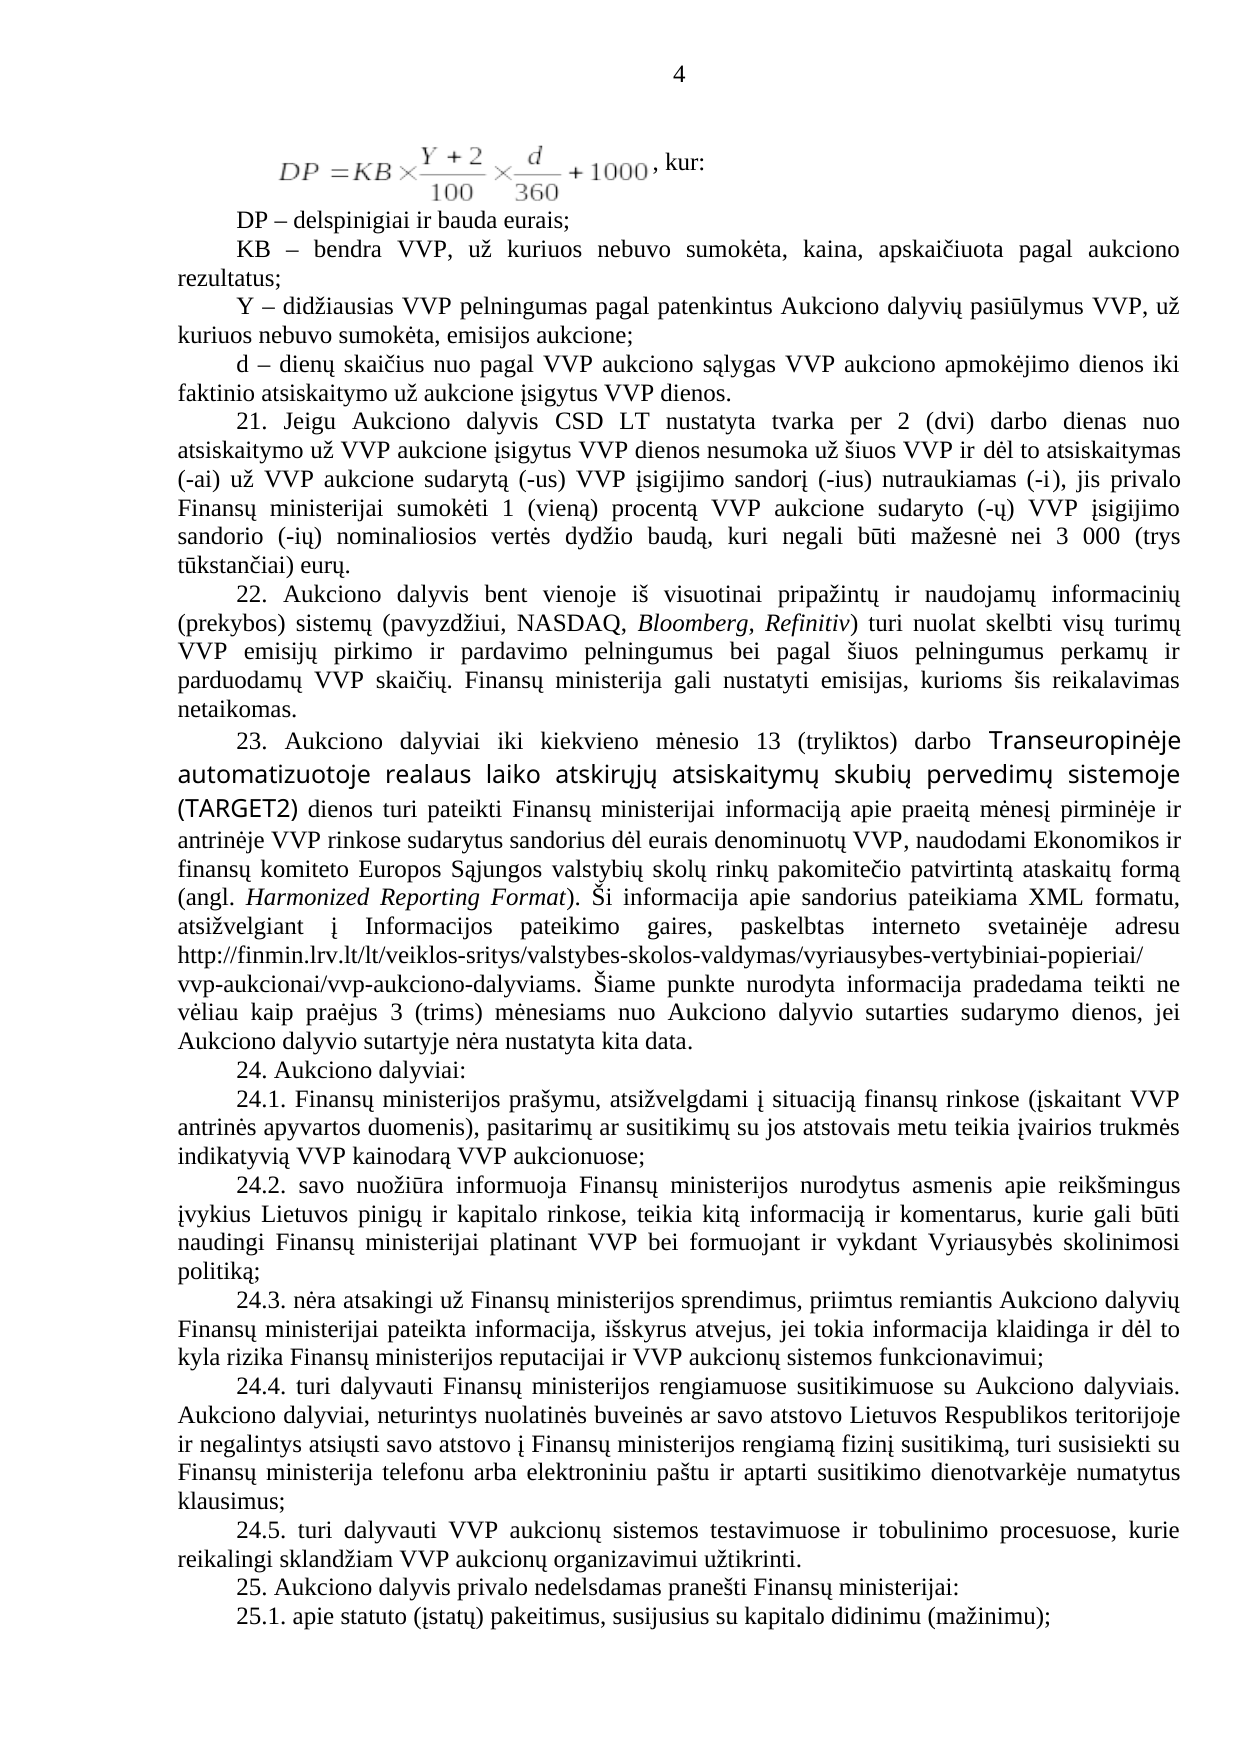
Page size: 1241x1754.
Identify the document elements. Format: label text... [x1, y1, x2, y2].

text 24.3. nėra atsakingi už Finansų ministerijos sprendimus, priimtus remiantis Aukciono dalyvių Finansų ministerijai pateikta informacija, išskyrus atvejus, jei tokia informacija klaidinga ir dėl to kyla rizika Finansų ministerijos reputacijai ir VVP aukcionų sistemos funkcionavimui; [177, 1285, 1181, 1371]
text 24. Aukciono dalyviai: [177, 1055, 1181, 1084]
text KB – bendra VVP, už kuriuos nebuvo sumokėta, kaina, apskaičiuota pagal aukciono rezultatus; [177, 234, 1181, 291]
text Y – didžiausias VVP pelningumas pagal patenkintus Aukciono dalyvių pasiūlymus VVP, už kuriuos nebuvo sumokėta, emisijos aukcione; [177, 291, 1181, 349]
text DP – delspinigiai ir bauda eurais; [177, 205, 1181, 234]
text 24.4. turi dalyvauti Finansų ministerijos rengiamuose susitikimuose su Aukciono dalyviais. Aukciono dalyviai, neturintys nuolatinės buveinės ar savo atstovo Lietuvos Respublikos teritorijoje ir negalintys atsiųsti savo atstovo į Finansų ministerijos rengiamą fizinį susitikimą, turi susisiekti su Finansų ministerija telefonu arba elektroniniu paštu ir aptarti susitikimo dienotvarkėje numatytus klausimus; [177, 1371, 1181, 1515]
text 23. Aukciono dalyviai iki kiekvieno mėnesio 13 (tryliktos) darbo Transeuropinėje automatizuotoje realaus laiko atskirųjų atsiskaitymų skubių pervedimų sistemoje (TARGET2) dienos turi pateikti Finansų ministerijai informaciją apie praeitą mėnesį pirminėje ir antrinėje VVP rinkose sudarytus sandorius dėl eurais denominuotų VVP, naudodami Ekonomikos ir finansų komiteto Europos Sąjungos valstybių skolų rinkų pakomitečio patvirtintą ataskaitų formą (angl. Harmonized Reporting Format). Ši informacija apie sandorius pateikiama XML formatu, atsižvelgiant į Informacijos pateikimo gaires, paskelbtas interneto svetainėje adresu http://finmin.lrv.lt/lt/veiklos-sritys/valstybes-skolos-valdymas/vyriausybes-vertybiniai-popieriai/vvp-aukcionai/vvp-aukciono-dalyviams. Šiame punkte nurodyta informacija pradedama teikti ne vėliau kaip praėjus 3 (trims) mėnesiams nuo Aukciono dalyvio sutarties sudarymo dienos, jei Aukciono dalyvio sutartyje nėra nustatyta kita data. [177, 723, 1181, 1055]
text 25.1. apie statuto (įstatų) pakeitimus, susijusius su kapitalo didinimu (mažinimu); [177, 1601, 1181, 1630]
text , kur: [215, 118, 1181, 205]
text 22. Aukciono dalyvis bent vienoje iš visuotinai pripažintų ir naudojamų informacinių (prekybos) sistemų (pavyzdžiui, NASDAQ, Bloomberg, Refinitiv) turi nuolat skelbti visų turimų VVP emisijų pirkimo ir pardavimo pelningumus bei pagal šiuos pelningumus perkamų ir parduodamų VVP skaičių. Finansų ministerija gali nustatyti emisijas, kurioms šis reikalavimas netaikomas. [177, 579, 1181, 723]
text d – dienų skaičius nuo pagal VVP aukciono sąlygas VVP aukciono apmokėjimo dienos iki faktinio atsiskaitymo už aukcione įsigytus VVP dienos. [177, 349, 1181, 406]
text 25. Aukciono dalyvis privalo nedelsdamas pranešti Finansų ministerijai: [177, 1572, 1181, 1601]
text 24.1. Finansų ministerijos prašymu, atsižvelgdami į situaciją finansų rinkose (įskaitant VVP antrinės apyvartos duomenis), pasitarimų ar susitikimų su jos atstovais metu teikia įvairios trukmės indikatyvią VVP kainodarą VVP aukcionuose; [177, 1084, 1181, 1170]
text 24.2. savo nuožiūra informuoja Finansų ministerijos nurodytus asmenis apie reikšmingus įvykius Lietuvos pinigų ir kapitalo rinkose, teikia kitą informaciją ir komentarus, kurie gali būti naudingi Finansų ministerijai platinant VVP bei formuojant ir vykdant Vyriausybės skolinimosi politiką; [177, 1170, 1181, 1285]
text 24.5. turi dalyvauti VVP aukcionų sistemos testavimuose ir tobulinimo procesuose, kurie reikalingi sklandžiam VVP aukcionų organizavimui užtikrinti. [177, 1515, 1181, 1572]
text 21. Jeigu Aukciono dalyvis CSD LT nustatyta tvarka per 2 (dvi) darbo dienas nuo atsiskaitymo už VVP aukcione įsigytus VVP dienos nesumoka už šiuos VVP ir dėl to atsiskaitymas (-ai) už VVP aukcione sudarytą (-us) VVP įsigijimo sandorį (-ius) nutraukiamas (-i), jis privalo Finansų ministerijai sumokėti 1 (vieną) procentą VVP aukcione sudaryto (-ų) VVP įsigijimo sandorio (-ių) nominaliosios vertės dydžio baudą, kuri negali būti mažesnė nei 3 000 (trys tūkstančiai) eurų. [177, 406, 1181, 579]
